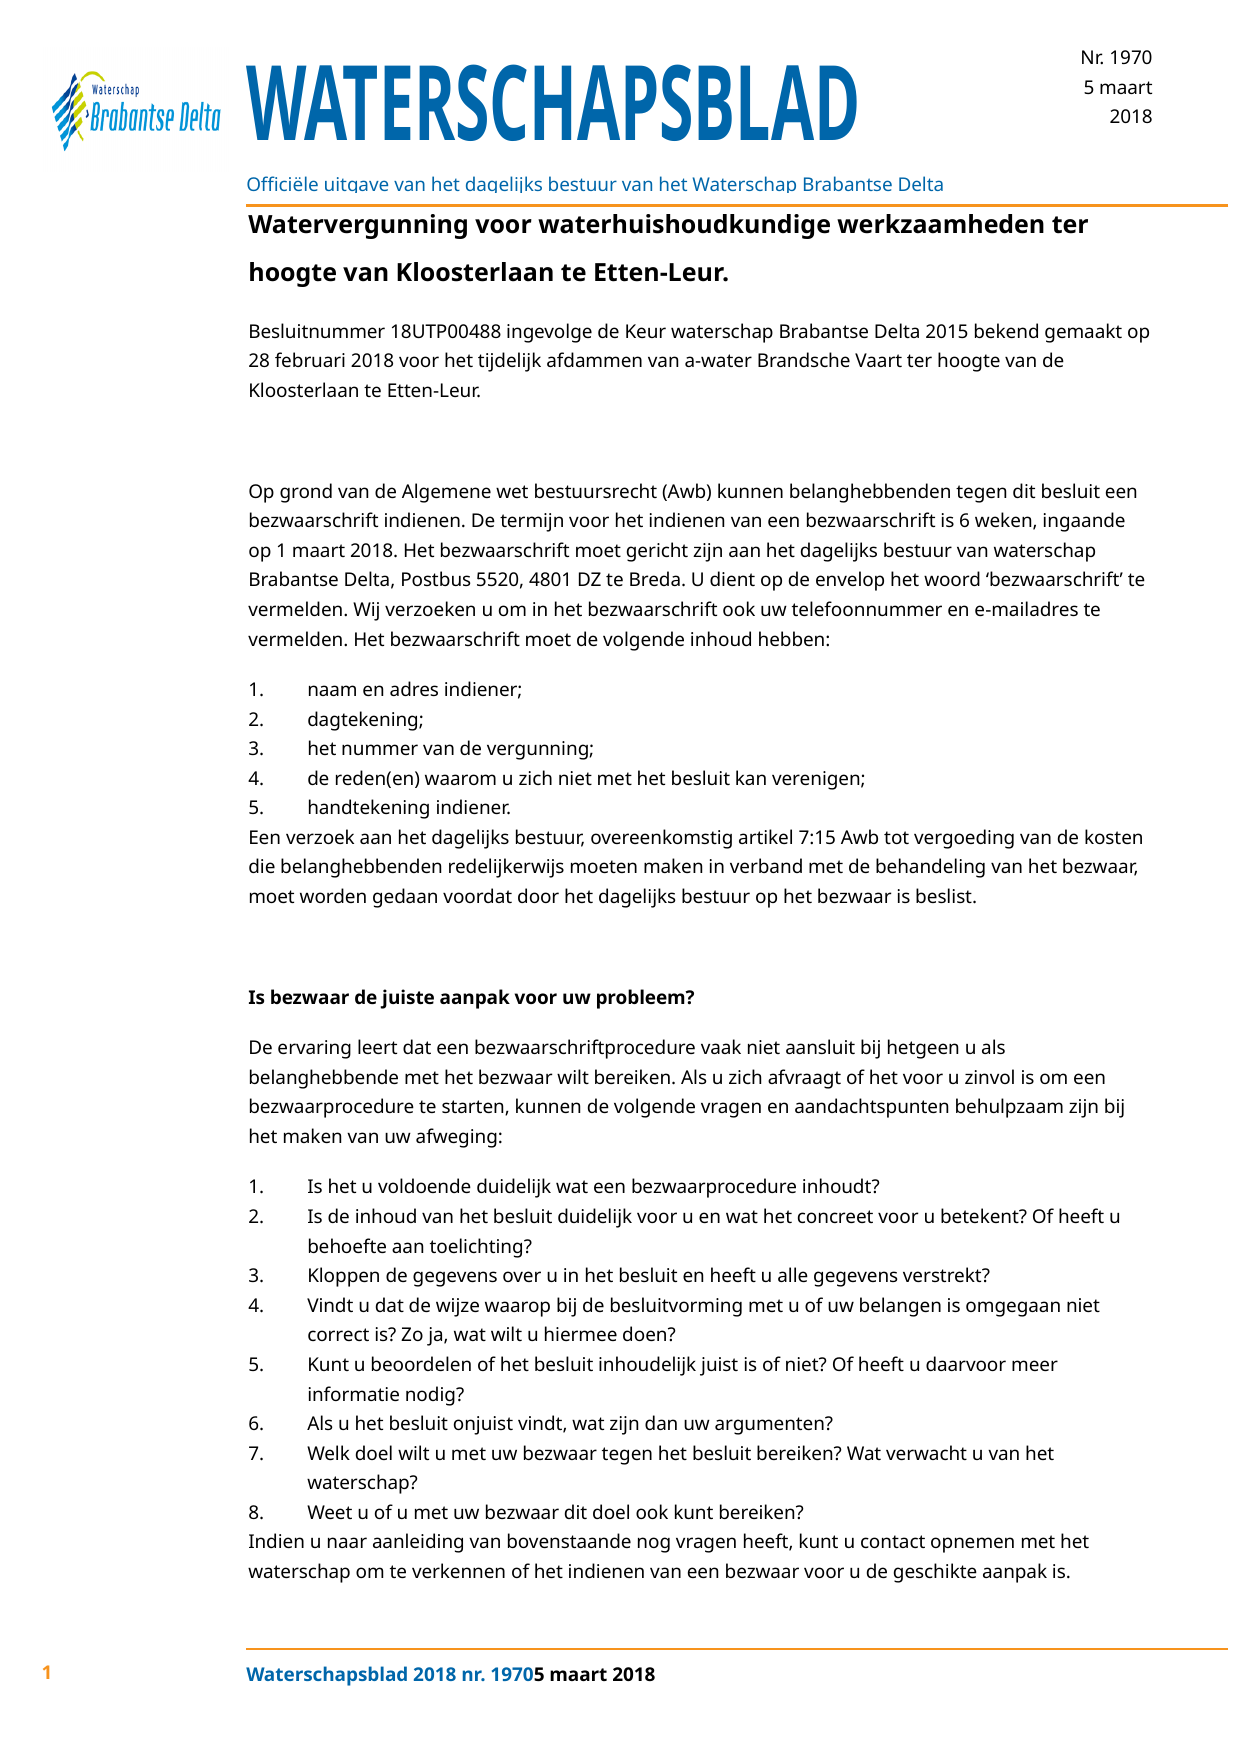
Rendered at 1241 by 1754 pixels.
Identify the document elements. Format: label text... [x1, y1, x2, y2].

list Is de inhoud van het besluit duidelijk voor u en wat het concreet voor u betekent? Of heeft u behoefte aan toelichting? [248, 1203, 1152, 1259]
list Welk doel wilt u met uw bezwaar tegen het besluit bereiken? Wat verwacht u van het waterschap? [248, 1440, 1152, 1495]
text Op grond van de Algemene wet bestuursrecht (Awb) kunnen belanghebbenden tegen dit besluit een bezwaarschrift indienen. De termijn voor het indienen van een bezwaarschrift is 6 weken, ingaande op 1 maart 2018. Het bezwaarschrift moet gericht zijn aan het dagelijks bestuur van waterschap Brabantse Delta, Postbus 5520, 4801 DZ te Breda. U dient op de envelop het woord ‘bezwaarschrift’ te vermelden. Wij verzoeken u om in het bezwaarschrift ook uw telefoonnummer en e‑mailadres te vermelden. Het bezwaarschrift moet de volgende inhoud hebben: [248, 478, 1152, 652]
text De ervaring leert dat een bezwaarschriftprocedure vaak niet aansluit bij hetgeen u als belanghebbende met het bezwaar wilt bereiken. Als u zich afvraagt of het voor u zinvol is om een bezwaarprocedure te starten, kunnen de volgende vragen en aandachtspunten behulpzaam zijn bij het maken van uw afweging: [248, 1034, 1152, 1149]
list naam en adres indiener; [248, 676, 1152, 702]
list Kloppen de gegevens over u in het besluit en heeft u alle gegevens verstrekt? [248, 1262, 1152, 1288]
list Is het u voldoende duidelijk wat een bezwaarprocedure inhoudt? [248, 1174, 1152, 1199]
text Besluitnummer 18UTP00488 ingevolge de Keur waterschap Brabantse Delta 2015 bekend gemaakt op 28 februari 2018 voor het tijdelijk afdammen van a-water Brandsche Vaart ter hoogte van de Kloosterlaan te Etten-Leur. [248, 318, 1152, 403]
list Weet u of u met uw bezwaar dit doel ook kunt bereiken? [248, 1499, 1152, 1525]
list Als u het besluit onjuist vindt, wat zijn dan uw argumenten? [248, 1410, 1152, 1436]
text Een verzoek aan het dagelijks bestuur, overeenkomstig artikel 7:15 Awb tot vergoeding van de kosten die belanghebbenden redelijkerwijs moeten maken in verband met de behandeling van het bezwaar, moet worden gedaan voordat door het dagelijks bestuur op het bezwaar is beslist. [248, 824, 1152, 909]
picture [41, 47, 231, 172]
list het nummer van de vergunning; [248, 735, 1152, 761]
text Indien u naar aanleiding van bovenstaande nog vragen heeft, kunt u contact opnemen met het waterschap om te verkennen of het indienen van een bezwaar voor u de geschikte aanpak is. [248, 1529, 1152, 1584]
list Kunt u beoordelen of het besluit inhoudelijk juist is of niet? Of heeft u daarvoor meer informatie nodig? [248, 1351, 1152, 1407]
text Is bezwaar de juiste aanpak voor uw probleem? [248, 984, 1152, 1010]
list handtekening indiener. [248, 794, 1152, 820]
list de reden(en) waarom u zich niet met het besluit kan verenigen; [248, 765, 1152, 791]
list Vindt u dat de wijze waarop bij de besluitvorming met u of uw belangen is omgegaan niet correct is? Zo ja, wat wilt u hiermee doen? [248, 1292, 1152, 1347]
list dagtekening; [248, 706, 1152, 732]
text Watervergunning voor waterhuishoudkundige werkzaamheden ter hoogte van Kloosterlaan te Etten-Leur. [248, 207, 1152, 288]
